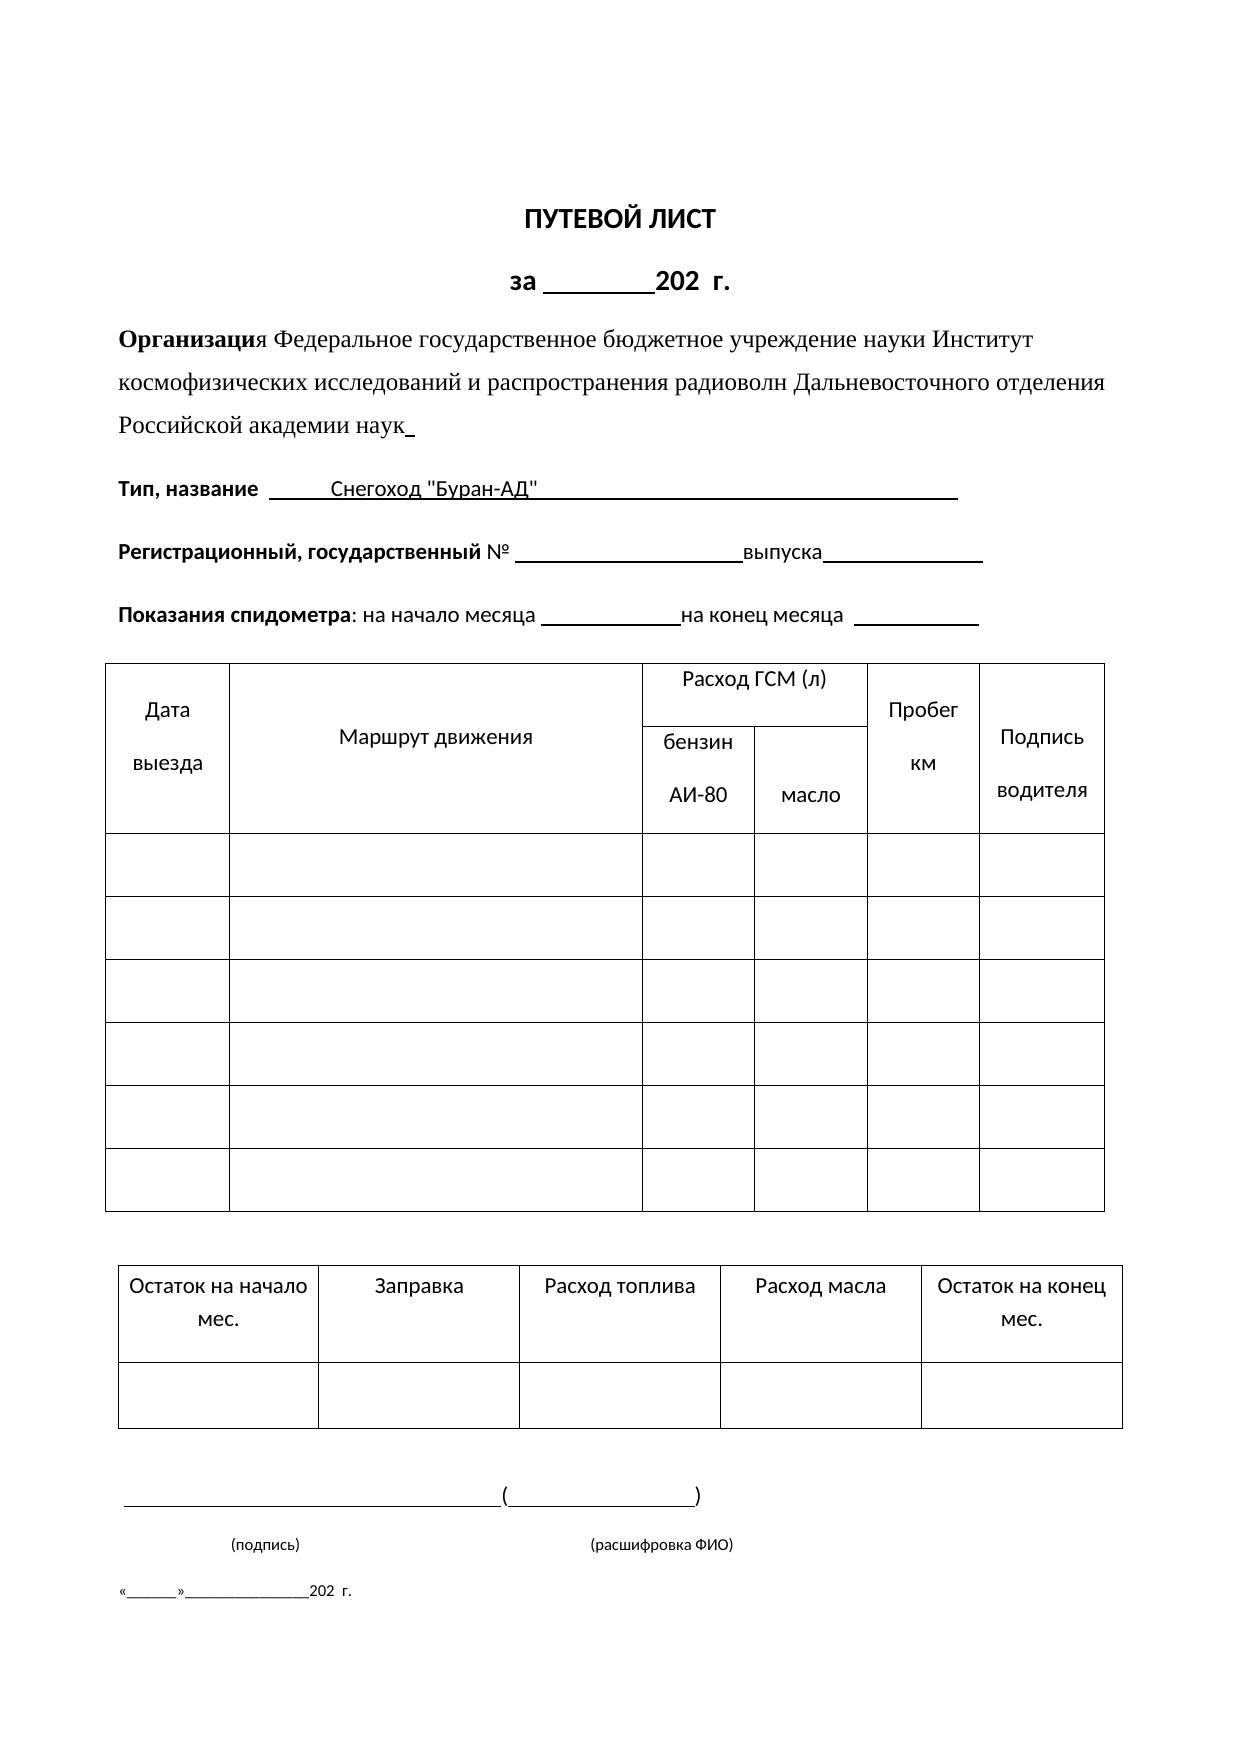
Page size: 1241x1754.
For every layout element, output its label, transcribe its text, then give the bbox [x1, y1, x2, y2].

table_cell [643, 897, 754, 959]
table_header Подпись водителя [980, 664, 1104, 833]
text ПУТЕВОЙ ЛИСТ [118, 200, 1122, 236]
table_cell [868, 1086, 979, 1148]
table_cell [980, 1149, 1104, 1211]
table_cell [755, 834, 867, 896]
table_cell [106, 1149, 229, 1211]
table_header Расход масла [721, 1266, 921, 1362]
table_cell [980, 834, 1104, 896]
table_cell [980, 960, 1104, 1022]
table_cell [868, 1149, 979, 1211]
text ( ) [118, 1481, 1122, 1509]
table_cell [643, 1023, 754, 1085]
text «______»_______________202 г. [118, 1580, 1122, 1600]
table_cell [980, 897, 1104, 959]
table_cell [868, 897, 979, 959]
table_cell [643, 960, 754, 1022]
text за 202 г. [118, 262, 1122, 298]
table_cell [230, 1023, 642, 1085]
table_cell [868, 960, 979, 1022]
table_cell [755, 1086, 867, 1148]
table_cell [721, 1363, 921, 1427]
table_cell [755, 1149, 867, 1211]
table_header Остаток на конец мес. [922, 1266, 1122, 1362]
table_cell [119, 1363, 318, 1427]
table_cell [980, 1023, 1104, 1085]
table_header Маршрут движения [230, 664, 642, 833]
text Тип, название Снегоход "Буран-АД" [118, 474, 1122, 502]
table_header Расход ГСМ (л) [643, 664, 867, 726]
table_cell [106, 1023, 229, 1085]
table_cell [106, 834, 229, 896]
table_cell [230, 897, 642, 959]
table_cell [106, 960, 229, 1022]
table_cell [643, 834, 754, 896]
table_cell [643, 1086, 754, 1148]
table_cell [868, 834, 979, 896]
table_header Заправка [319, 1266, 519, 1362]
table_header Остаток на начало мес. [119, 1266, 318, 1362]
table_cell [520, 1363, 720, 1427]
table_cell масло [755, 727, 867, 833]
table_cell [755, 960, 867, 1022]
table_cell [106, 1086, 229, 1148]
table_cell [230, 1149, 642, 1211]
table_cell [922, 1363, 1122, 1427]
table_cell [230, 1086, 642, 1148]
table_header Пробег км [868, 664, 979, 833]
table_cell [230, 834, 642, 896]
table_cell [980, 1086, 1104, 1148]
table_cell бензин АИ-80 [643, 727, 754, 833]
text Регистрационный, государственный № выпуска [118, 537, 1122, 565]
table_header Расход топлива [520, 1266, 720, 1362]
table_cell [868, 1023, 979, 1085]
table_cell [755, 1023, 867, 1085]
table_header Дата выезда [106, 664, 229, 833]
text Показания спидометра: на начало месяца на конец месяца [118, 600, 1122, 628]
table_cell [643, 1149, 754, 1211]
text (подпись) (расшифровка ФИО) [118, 1534, 1122, 1555]
table_cell [106, 897, 229, 959]
text Организация Федеральное государственное бюджетное учреждение науки Институт космофизических исследований и распространения радиоволн Дальневосточного отделения Российской академии наук [118, 324, 1122, 439]
table_cell [230, 960, 642, 1022]
table_cell [319, 1363, 519, 1427]
table_cell [755, 897, 867, 959]
